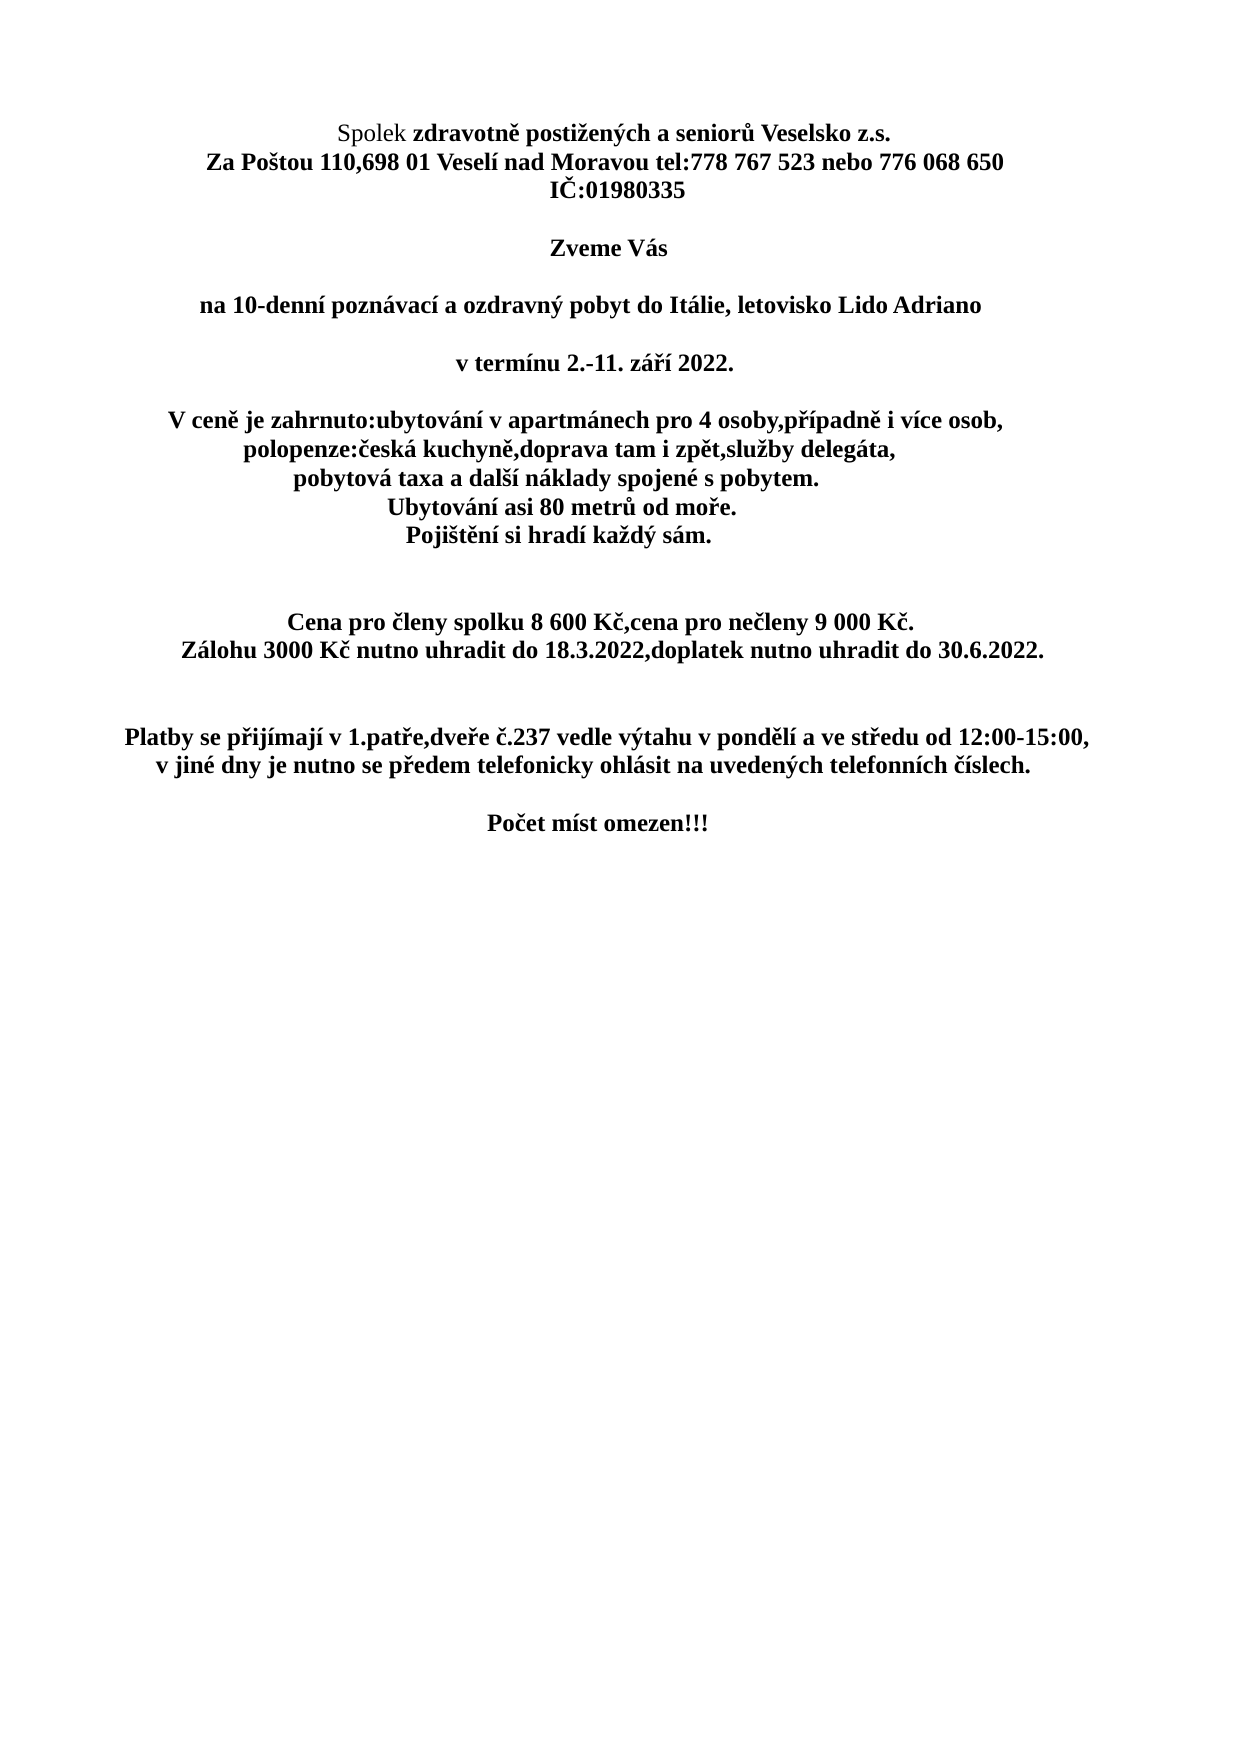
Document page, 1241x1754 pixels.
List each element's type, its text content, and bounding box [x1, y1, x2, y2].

text Cena pro členy spolku 8 600 Kč,cena pro nečleny 9 000 Kč. [118, 607, 1122, 636]
text v jiné dny je nutno se předem telefonicky ohlásit na uvedených telefonních číslech. [118, 751, 1122, 779]
text Spolek zdravotně postižených a seniorů Veselsko z.s. [118, 118, 1122, 147]
text Ubytování asi 80 metrů od moře. [118, 492, 1122, 521]
text pobytová taxa a další náklady spojené s pobytem. [118, 463, 1122, 492]
text polopenze:česká kuchyně,doprava tam i zpět,služby delegáta, [118, 434, 1122, 463]
text v termínu 2.-11. září 2022. [118, 348, 1122, 377]
text Zálohu 3000 Kč nutno uhradit do 18.3.2022,doplatek nutno uhradit do 30.6.2022. [118, 636, 1122, 664]
text Pojištění si hradí každý sám. [118, 521, 1122, 549]
text IČ:01980335 [118, 176, 1122, 204]
text V ceně je zahrnuto:ubytování v apartmánech pro 4 osoby,případně i více osob, [118, 406, 1122, 434]
text na 10-denní poznávací a ozdravný pobyt do Itálie, letovisko Lido Adriano [118, 291, 1122, 319]
text Zveme Vás [118, 233, 1122, 262]
text Za Poštou 110,698 01 Veselí nad Moravou tel:778 767 523 nebo 776 068 650 [118, 147, 1122, 176]
text Počet míst omezen!!! [118, 808, 1122, 837]
text Platby se přijímají v 1.patře,dveře č.237 vedle výtahu v pondělí a ve středu od 12:00-15:00, [118, 722, 1122, 751]
